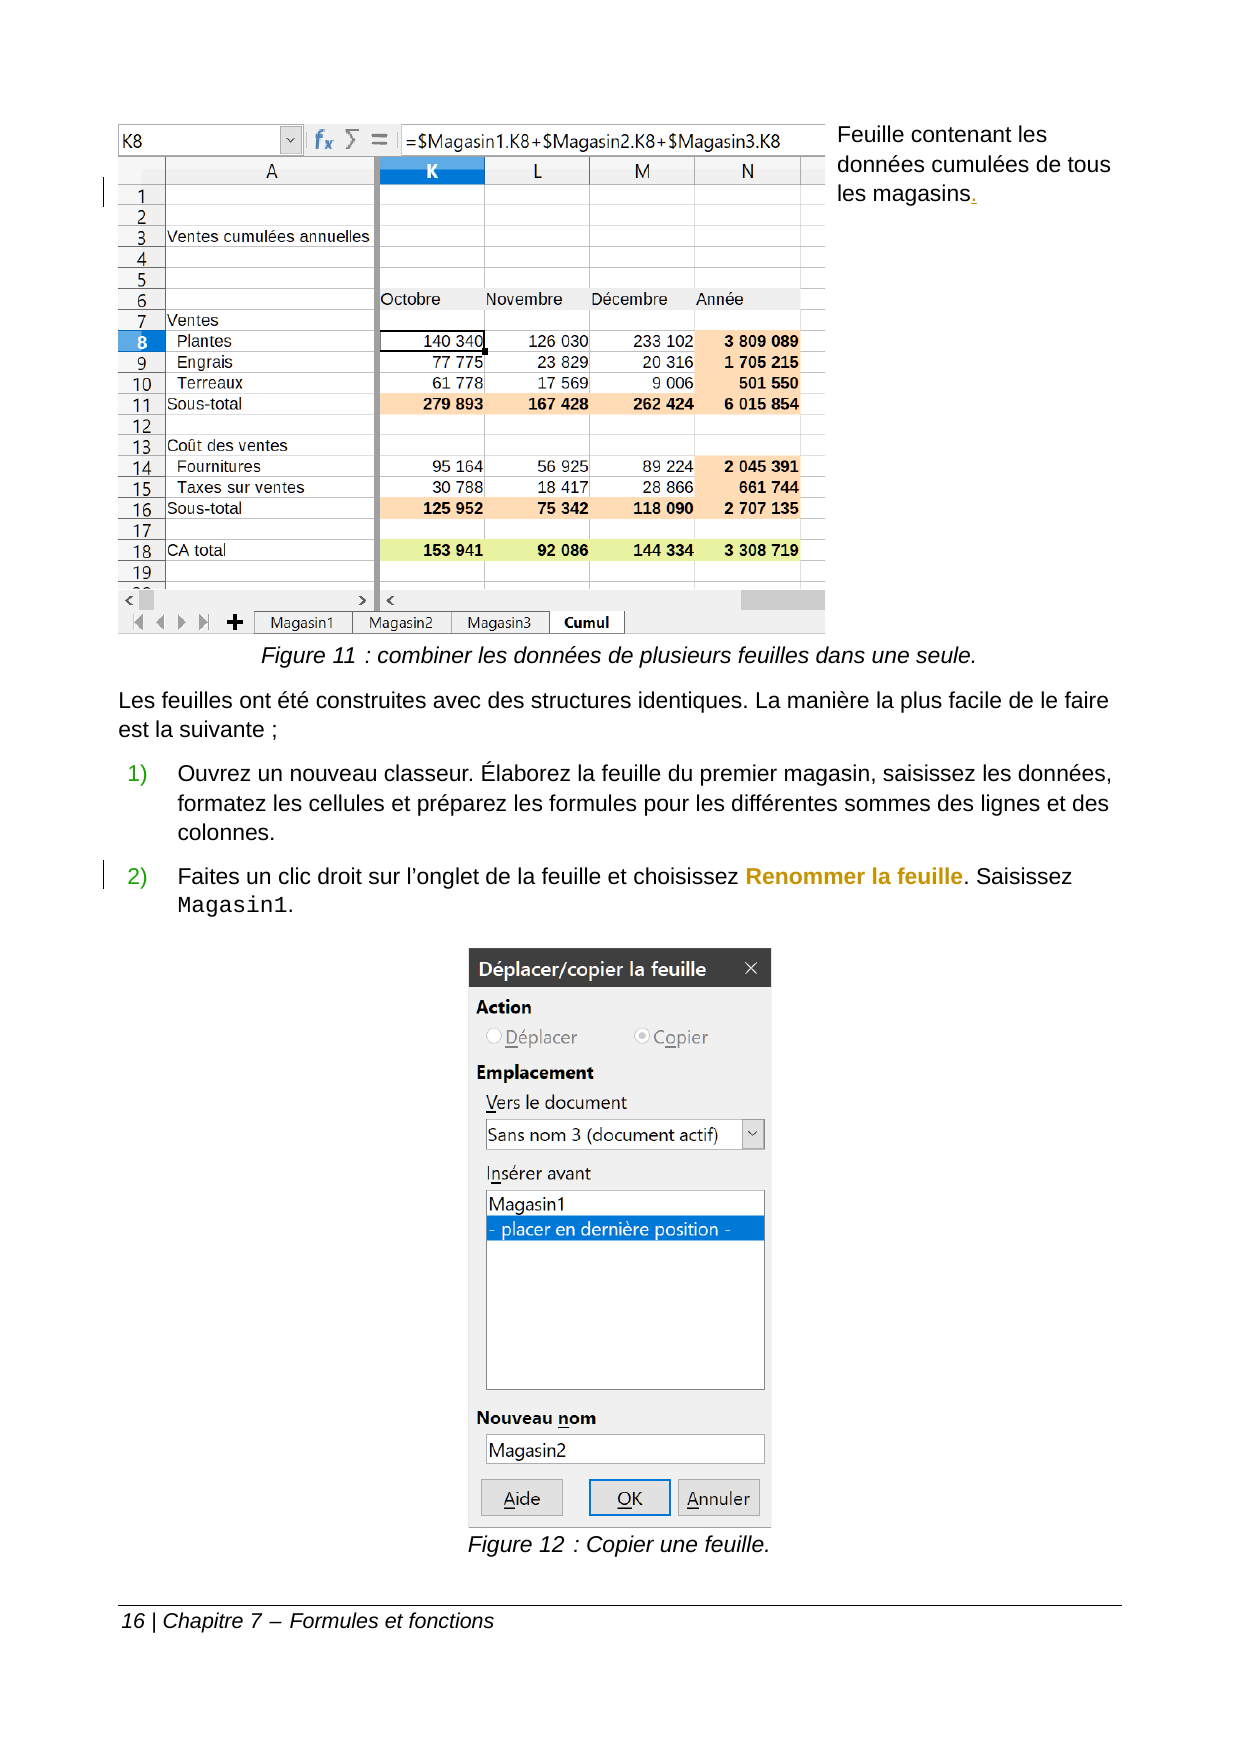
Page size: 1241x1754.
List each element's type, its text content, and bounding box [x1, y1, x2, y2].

text Figure 11 : combiner les données de plusieurs feuilles dans une seule. [118, 639, 1122, 669]
list Faites un clic droit sur l’onglet de la feuille et choisissez Renommer la feuille. Saisissez Magasin1. [148, 860, 1122, 919]
picture [118, 124, 826, 634]
list Ouvrez un nouveau classeur. Élaborez la feuille du premier magasin, saisissez les données, formatez les cellules et préparez les formules pour les différentes sommes des lignes et des colonnes. [148, 757, 1122, 845]
text Les feuilles ont été construites avec des structures identiques. La manière la plus facile de le faire est la suivante ; [118, 683, 1122, 742]
picture [468, 948, 772, 1528]
text Feuille contenant les données cumulées de tous les magasins. [118, 118, 1122, 639]
text Figure 12 : Copier une feuille. [118, 1528, 1122, 1557]
